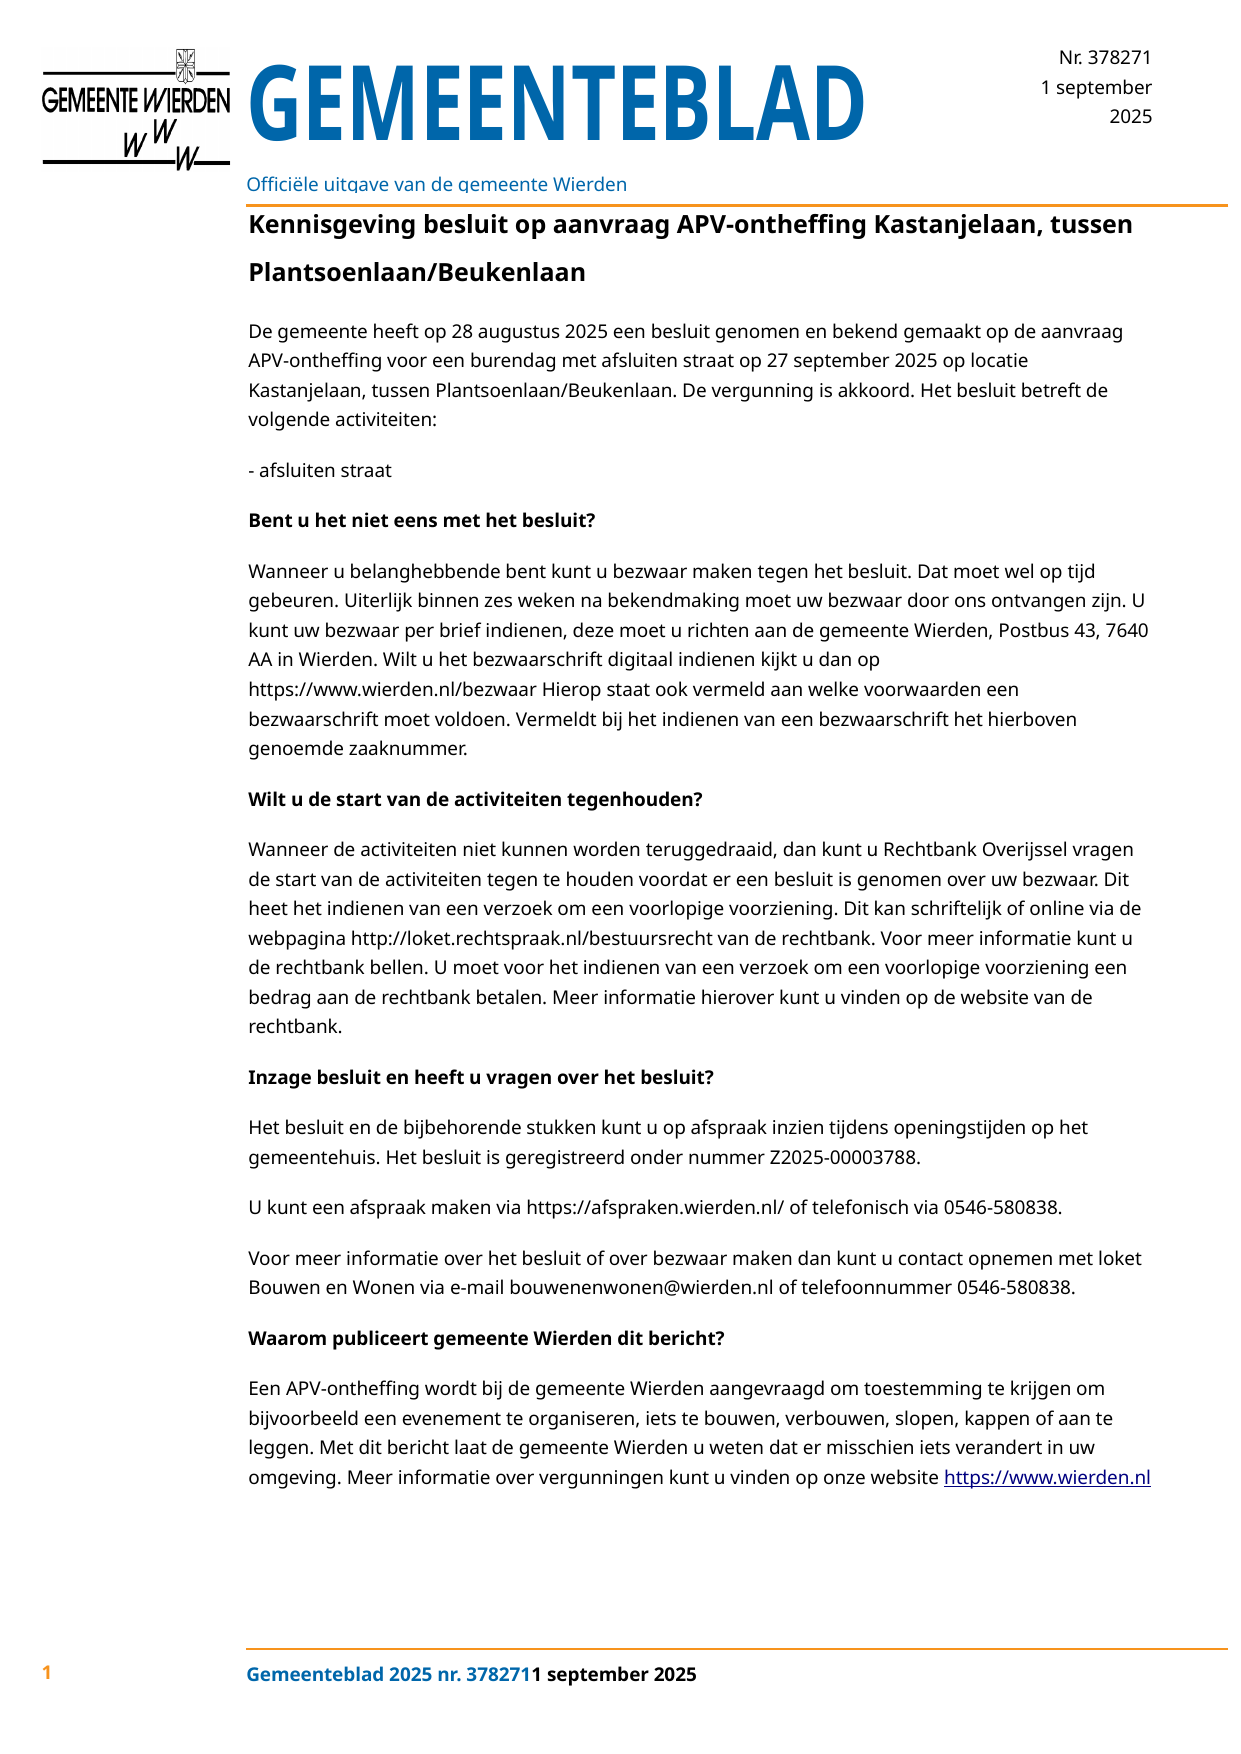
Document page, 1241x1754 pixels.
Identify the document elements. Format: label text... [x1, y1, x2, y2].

picture [41, 47, 231, 172]
text Voor meer informatie over het besluit of over bezwaar maken dan kunt u contact opnemen met loket Bouwen en Wonen via e-mail bouwenenwonen@wierden.nl of telefoonnummer 0546-580838. [248, 1245, 1152, 1300]
text Waarom publiceert gemeente Wierden dit bericht? [248, 1325, 1152, 1351]
text Wanneer de activiteiten niet kunnen worden teruggedraaid, dan kunt u Rechtbank Overijssel vragen de start van de activiteiten tegen te houden voordat er een besluit is genomen over uw bezwaar. Dit heet het indienen van een verzoek om een voorlopige voorziening. Dit kan schriftelijk of online via de webpagina http://loket.rechtspraak.nl/bestuursrecht van de rechtbank. Voor meer informatie kunt u de rechtbank bellen. U moet voor het indienen van een verzoek om een voorlopige voorziening een bedrag aan de rechtbank betalen. Meer informatie hierover kunt u vinden op de website van de rechtbank. [248, 836, 1152, 1039]
text De gemeente heeft op 28 augustus 2025 een besluit genomen en bekend gemaakt op de aanvraag APV-ontheffing voor een burendag met afsluiten straat op 27 september 2025 op locatie Kastanjelaan, tussen Plantsoenlaan/Beukenlaan. De vergunning is akkoord. Het besluit betreft de volgende activiteiten: [248, 318, 1152, 432]
text Het besluit en de bijbehorende stukken kunt u op afspraak inzien tijdens openingstijden op het gemeentehuis. Het besluit is geregistreerd onder nummer Z2025-00003788. [248, 1114, 1152, 1170]
text U kunt een afspraak maken via https://afspraken.wierden.nl/ of telefonisch via 0546-580838. [248, 1194, 1152, 1220]
text Bent u het niet eens met het besluit? [248, 507, 1152, 533]
text - afsluiten straat [248, 457, 1152, 483]
text Wilt u de start van de activiteiten tegenhouden? [248, 786, 1152, 812]
text Inzage besluit en heeft u vragen over het besluit? [248, 1064, 1152, 1090]
text Een APV-ontheffing wordt bij de gemeente Wierden aangevraagd om toestemming te krijgen om bijvoorbeeld een evenement te organiseren, iets te bouwen, verbouwen, slopen, kappen of aan te leggen. Met dit bericht laat de gemeente Wierden u weten dat er misschien iets verandert in uw omgeving. Meer informatie over vergunningen kunt u vinden op onze website https://www.wierden.nl [248, 1375, 1152, 1490]
text Kennisgeving besluit op aanvraag APV-ontheffing Kastanjelaan, tussen Plantsoenlaan/Beukenlaan [248, 207, 1152, 288]
text Wanneer u belanghebbende bent kunt u bezwaar maken tegen het besluit. Dat moet wel op tijd gebeuren. Uiterlijk binnen zes weken na bekendmaking moet uw bezwaar door ons ontvangen zijn. U kunt uw bezwaar per brief indienen, deze moet u richten aan de gemeente Wierden, Postbus 43, 7640 AA in Wierden. Wilt u het bezwaarschrift digitaal indienen kijkt u dan op https://www.wierden.nl/bezwaar Hierop staat ook vermeld aan welke voorwaarden een bezwaarschrift moet voldoen. Vermeldt bij het indienen van een bezwaarschrift het hierboven genoemde zaaknummer. [248, 558, 1152, 761]
